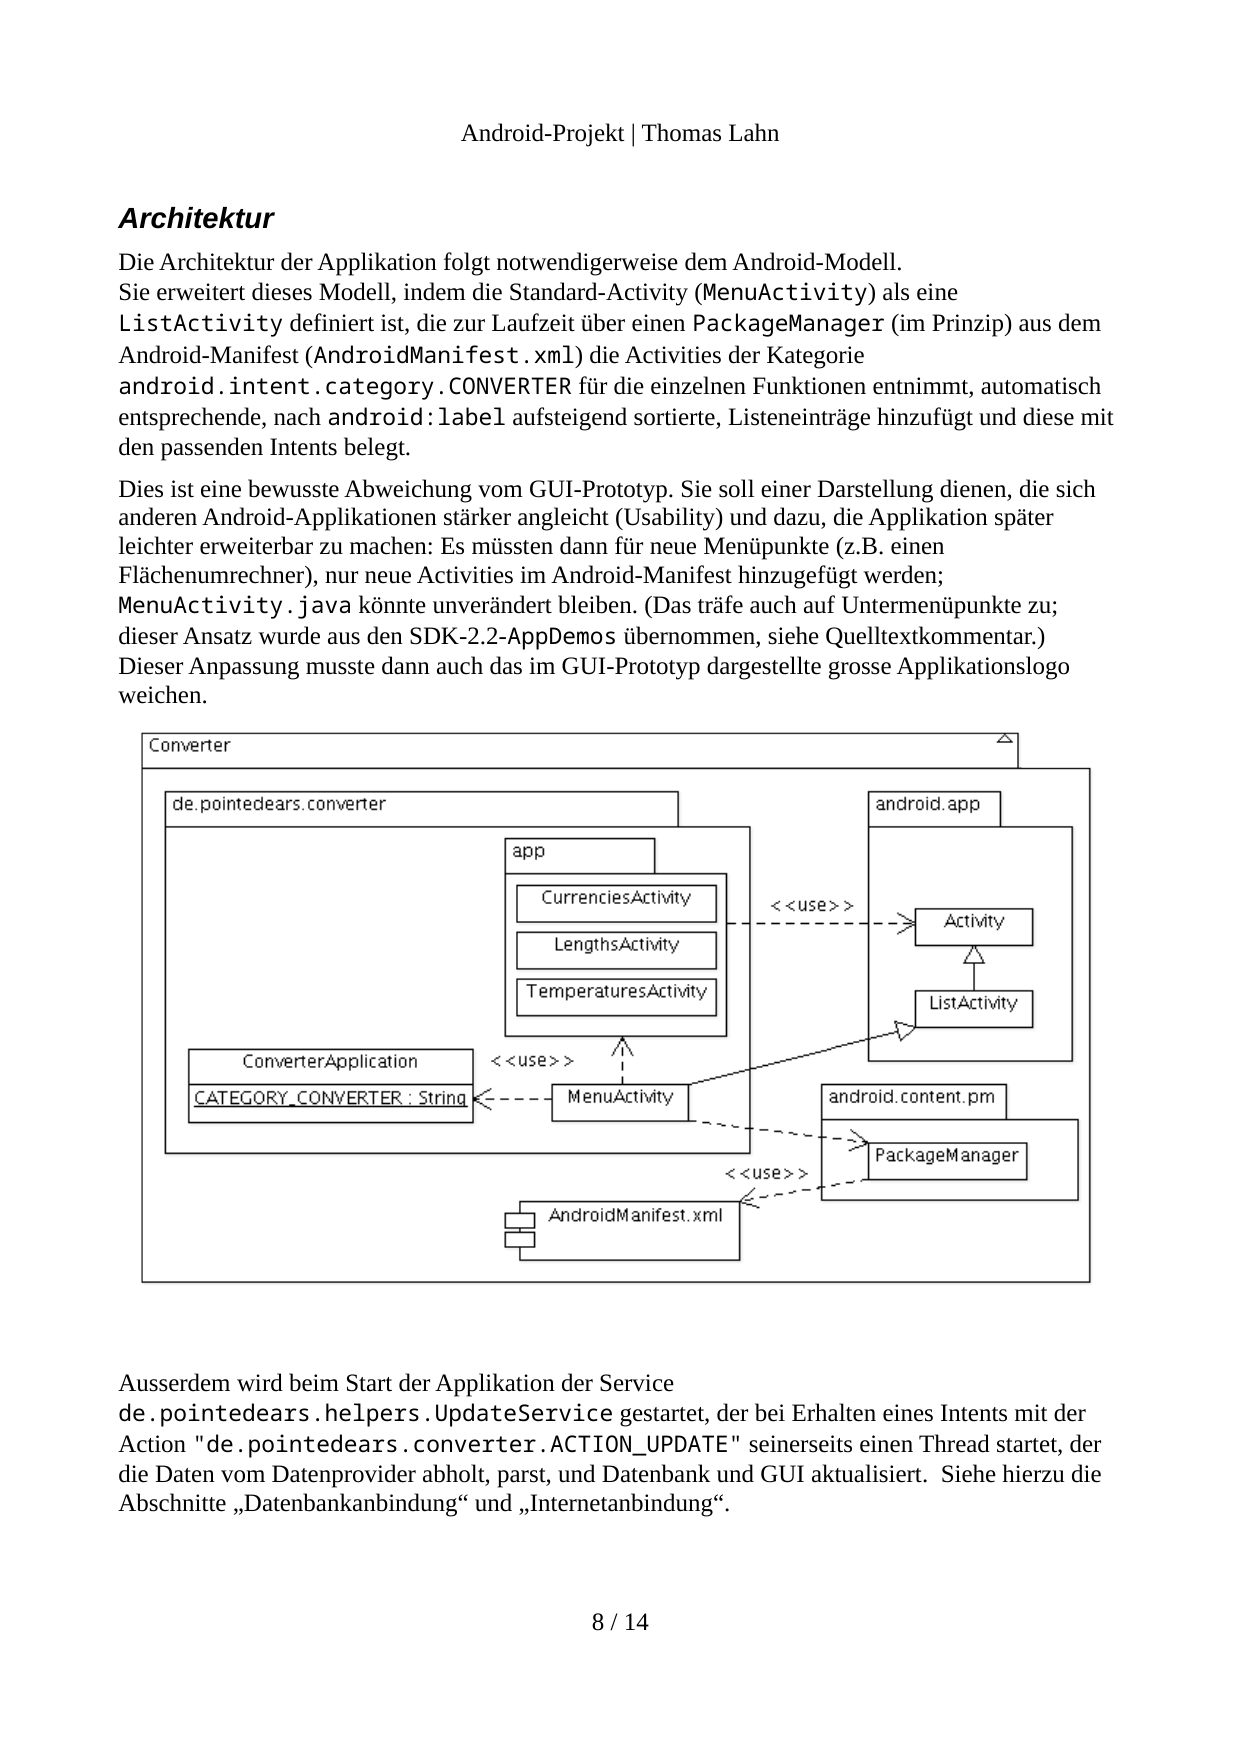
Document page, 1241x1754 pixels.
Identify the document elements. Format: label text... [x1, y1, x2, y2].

subtitle Architektur [118, 201, 1122, 235]
subtitle Ausserdem wird beim Start der Applikation der Service de.pointedears.helpers.UpdateService gestartet, der bei Erhalten eines Intents mit der Action "de.pointedears.converter.ACTION_UPDATE" seinerseits einen Thread startet, der die Daten vom Datenprovider abholt, parst, und Datenbank und GUI aktualisiert. Siehe hierzu die Abschnitte „Datenbankanbindung“ und „Internetanbindung“. [118, 1368, 1122, 1517]
subtitle Die Architektur der Applikation folgt notwendigerweise dem Android-Modell. Sie erweitert dieses Modell, indem die Standard-Activity (MenuActivity) als eine ListActivity definiert ist, die zur Laufzeit über einen PackageManager (im Prinzip) aus dem Android-Manifest (AndroidManifest.xml) die Activities der Kategorie android.intent.category.CONVERTER für die einzelnen Funktionen entnimmt, automatisch entsprechende, nach android:label aufsteigend sortierte, Listeneinträge hinzufügt und diese mit den passenden Intents belegt. [118, 247, 1122, 461]
picture [118, 721, 1123, 1327]
subtitle Dies ist eine bewusste Abweichung vom GUI-Prototyp. Sie soll einer Darstellung dienen, die sich anderen Android-Applikationen stärker angleicht (Usability) und dazu, die Applikation später leichter erweiterbar zu machen: Es müssten dann für neue Menüpunkte (z.B. einen Flächenumrechner), nur neue Activities im Android-Manifest hinzugefügt werden; MenuActivity.java könnte unverändert bleiben. (Das träfe auch auf Untermenüpunkte zu; dieser Ansatz wurde aus den SDK-2.2-AppDemos übernommen, siehe Quelltextkommentar.) Dieser Anpassung musste dann auch das im GUI-Prototyp dargestellte grosse Applikationslogo weichen. [118, 474, 1122, 709]
